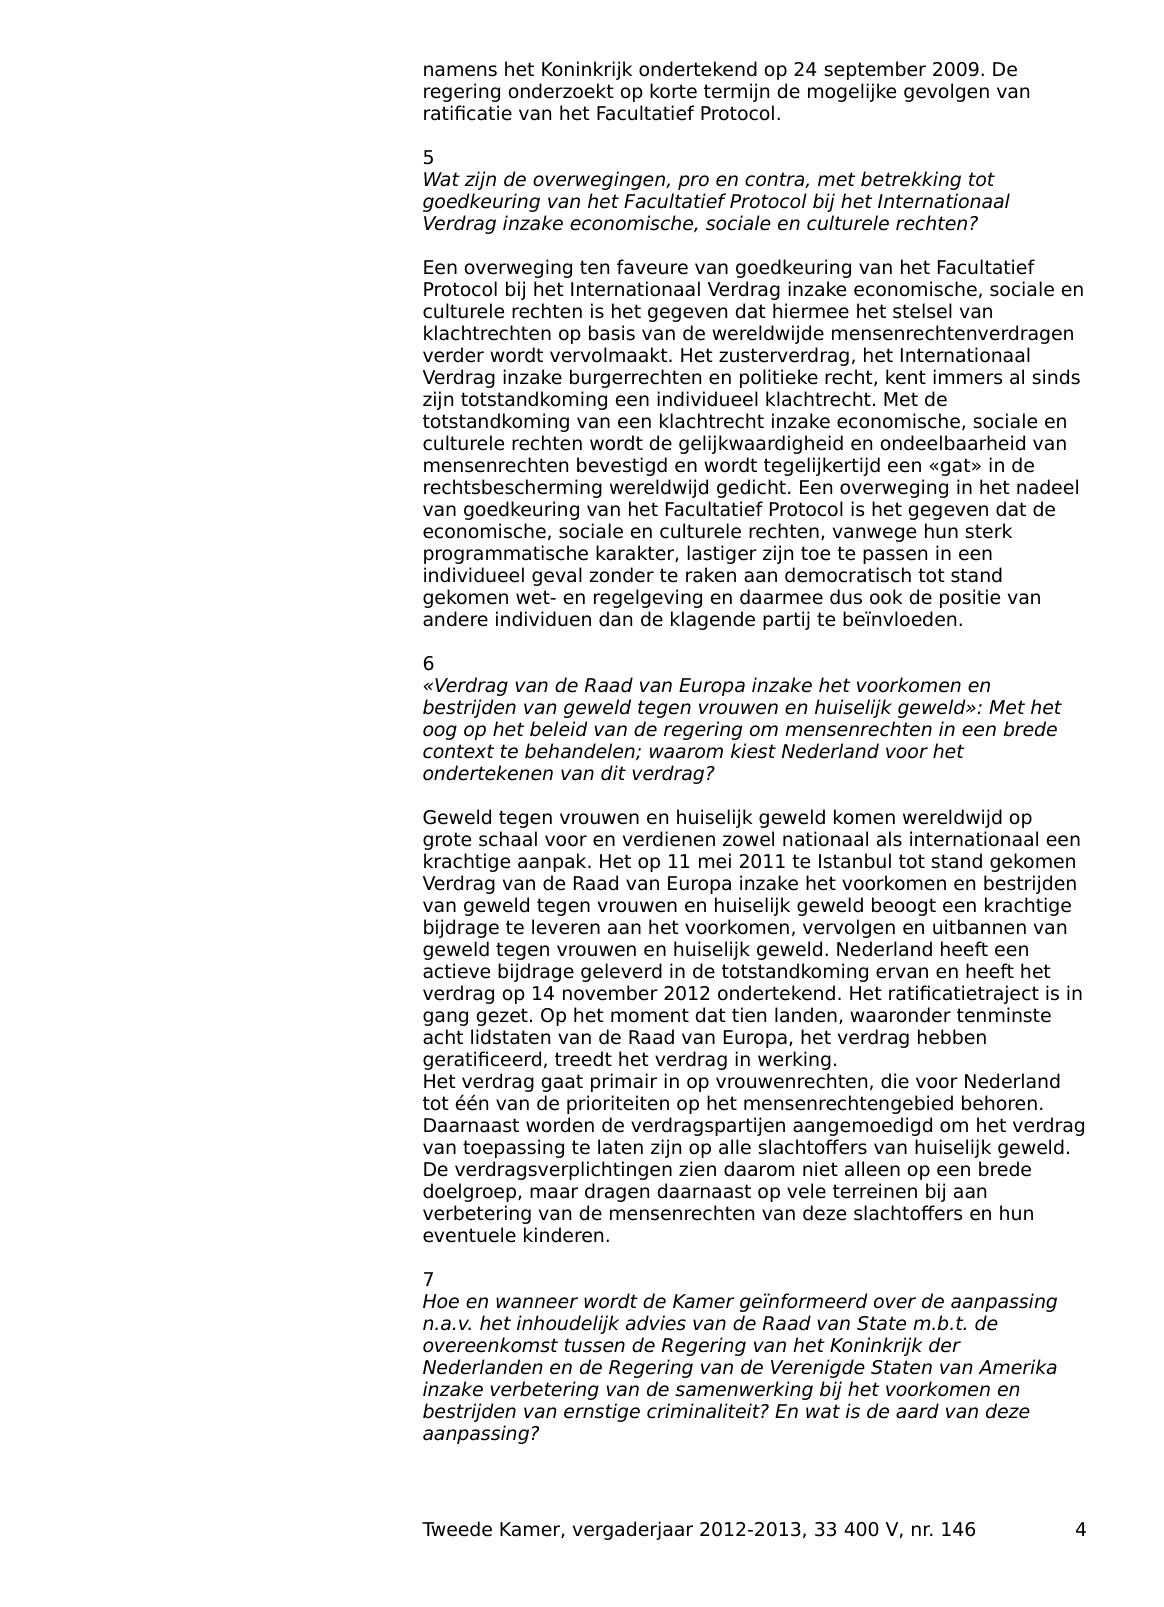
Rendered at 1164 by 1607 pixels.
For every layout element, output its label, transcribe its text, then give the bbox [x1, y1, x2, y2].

text 7 [422, 1269, 1087, 1291]
text Een overweging ten faveure van goedkeuring van het Facultatief Protocol bij het Internationaal Verdrag inzake economische, sociale en culturele rechten is het gegeven dat hiermee het stelsel van klachtrechten op basis van de wereldwijde mensenrechtenverdragen verder wordt vervolmaakt. Het zusterverdrag, het Internationaal Verdrag inzake burgerrechten en politieke recht, kent immers al sinds zijn totstandkoming een individueel klachtrecht. Met de totstandkoming van een klachtrecht inzake economische, sociale en culturele rechten wordt de gelijkwaardigheid en ondeelbaarheid van mensenrechten bevestigd en wordt tegelijkertijd een «gat» in de rechtsbescherming wereldwijd gedicht. Een overweging in het nadeel van goedkeuring van het Facultatief Protocol is het gegeven dat de economische, sociale en culturele rechten, vanwege hun sterk programmatische karakter, lastiger zijn toe te passen in een individueel geval zonder te raken aan democratisch tot stand gekomen wet- en regelgeving en daarmee dus ook de positie van andere individuen dan de klagende partij te beïnvloeden. [422, 257, 1087, 631]
text Hoe en wanneer wordt de Kamer geïnformeerd over de aanpassing n.a.v. het inhoudelijk advies van de Raad van State m.b.t. de overeenkomst tussen de Regering van het Koninkrijk der Nederlanden en de Regering van de Verenigde Staten van Amerika inzake verbetering van de samenwerking bij het voorkomen en bestrijden van ernstige criminaliteit? En wat is de aard van deze aanpassing? [422, 1291, 1087, 1445]
text «Verdrag van de Raad van Europa inzake het voorkomen en bestrijden van geweld tegen vrouwen en huiselijk geweld»: Met het oog op het beleid van de regering om mensenrechten in een brede context te behandelen; waarom kiest Nederland voor het ondertekenen van dit verdrag? [422, 675, 1087, 785]
text Wat zijn de overwegingen, pro en contra, met betrekking tot goedkeuring van het Facultatief Protocol bij het Internationaal Verdrag inzake economische, sociale en culturele rechten? [422, 169, 1087, 235]
text Geweld tegen vrouwen en huiselijk geweld komen wereldwijd op grote schaal voor en verdienen zowel nationaal als internationaal een krachtige aanpak. Het op 11 mei 2011 te Istanbul tot stand gekomen Verdrag van de Raad van Europa inzake het voorkomen en bestrijden van geweld tegen vrouwen en huiselijk geweld beoogt een krachtige bijdrage te leveren aan het voorkomen, vervolgen en uitbannen van geweld tegen vrouwen en huiselijk geweld. Nederland heeft een actieve bijdrage geleverd in de totstandkoming ervan en heeft het verdrag op 14 november 2012 ondertekend. Het ratificatietraject is in gang gezet. Op het moment dat tien landen, waaronder tenminste acht lidstaten van de Raad van Europa, het verdrag hebben geratificeerd, treedt het verdrag in werking. [422, 807, 1087, 1071]
text 5 [422, 147, 1087, 169]
text namens het Koninkrijk ondertekend op 24 september 2009. De regering onderzoekt op korte termijn de mogelijke gevolgen van ratificatie van het Facultatief Protocol. [422, 59, 1087, 125]
text Het verdrag gaat primair in op vrouwenrechten, die voor Nederland tot één van de prioriteiten op het mensenrechtengebied behoren. Daarnaast worden de verdragspartijen aangemoedigd om het verdrag van toepassing te laten zijn op alle slachtoffers van huiselijk geweld. De verdragsverplichtingen zien daarom niet alleen op een brede doelgroep, maar dragen daarnaast op vele terreinen bij aan verbetering van de mensenrechten van deze slachtoffers en hun eventuele kinderen. [422, 1071, 1087, 1247]
text 6 [422, 653, 1087, 675]
